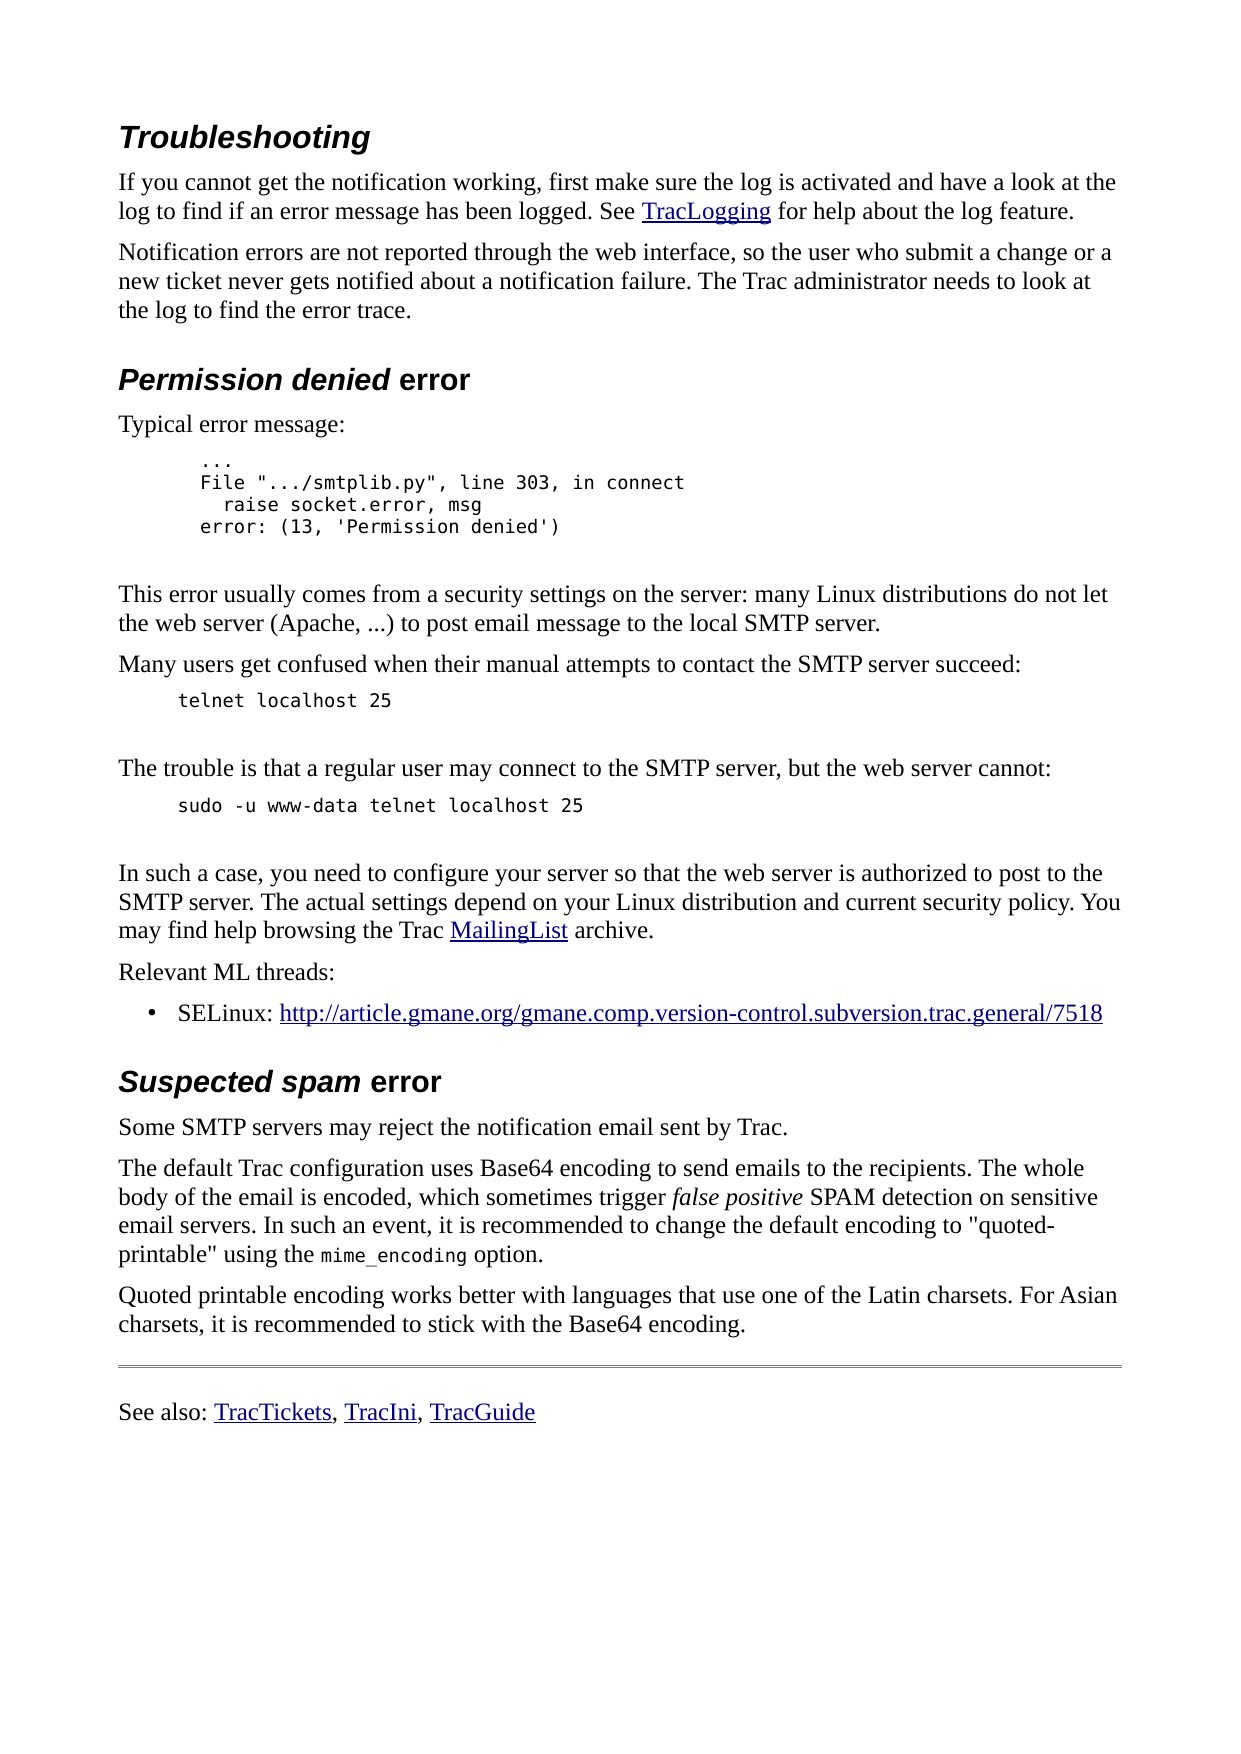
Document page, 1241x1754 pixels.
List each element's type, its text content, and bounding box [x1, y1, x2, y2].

text Quoted printable encoding works better with languages that use one of the Latin charsets. For Asian charsets, it is recommended to stick with the Base64 encoding. [118, 1281, 1122, 1338]
text The default Trac configuration uses Base64 encoding to send emails to the recipients. The whole body of the email is encoded, which sometimes trigger false positive SPAM detection on sensitive email servers. In such an event, it is recommended to change the default encoding to "quoted-printable" using the mime_encoding option. [118, 1153, 1122, 1268]
text sudo -u www-data telnet localhost 25 [177, 795, 1063, 817]
text Notification errors are not reported through the web interface, so the user who submit a change or a new ticket never gets notified about a notification failure. The Trac administrator needs to look at the log to find the error trace. [118, 237, 1122, 324]
text See also: TracTickets, TracIni, TracGuide [118, 1397, 1122, 1426]
text In such a case, you need to configure your server so that the web server is authorized to post to the SMTP server. The actual settings depend on your Linux distribution and current security policy. You may find help browsing the Trac ​MailingList archive. [118, 858, 1122, 944]
subtitle Suspected spam error [118, 1064, 1122, 1099]
text Many users get confused when their manual attempts to contact the SMTP server succeed: [118, 649, 1122, 678]
text telnet localhost 25 [177, 690, 1063, 712]
text Relevant ML threads: [118, 957, 1122, 985]
text This error usually comes from a security settings on the server: many Linux distributions do not let the web server (Apache, ...) to post email message to the local SMTP server. [118, 579, 1122, 637]
text If you cannot get the notification working, first make sure the log is activated and have a look at the log to find if an error message has been logged. See TracLogging for help about the log feature. [118, 167, 1122, 225]
text Typical error message: [118, 409, 1122, 438]
text The trouble is that a regular user may connect to the SMTP server, but the web server cannot: [118, 753, 1122, 782]
subtitle Permission denied error [118, 361, 1122, 397]
list SELinux: ​http://article.gmane.org/gmane.comp.version-control.subversion.trac.general/7518 [148, 998, 1122, 1027]
text ... File ".../smtplib.py", line 303, in connect raise socket.error, msg error: (13, 'Permission denied') [177, 450, 1063, 538]
subtitle Troubleshooting [118, 118, 1122, 155]
text Some SMTP servers may reject the notification email sent by Trac. [118, 1112, 1122, 1141]
